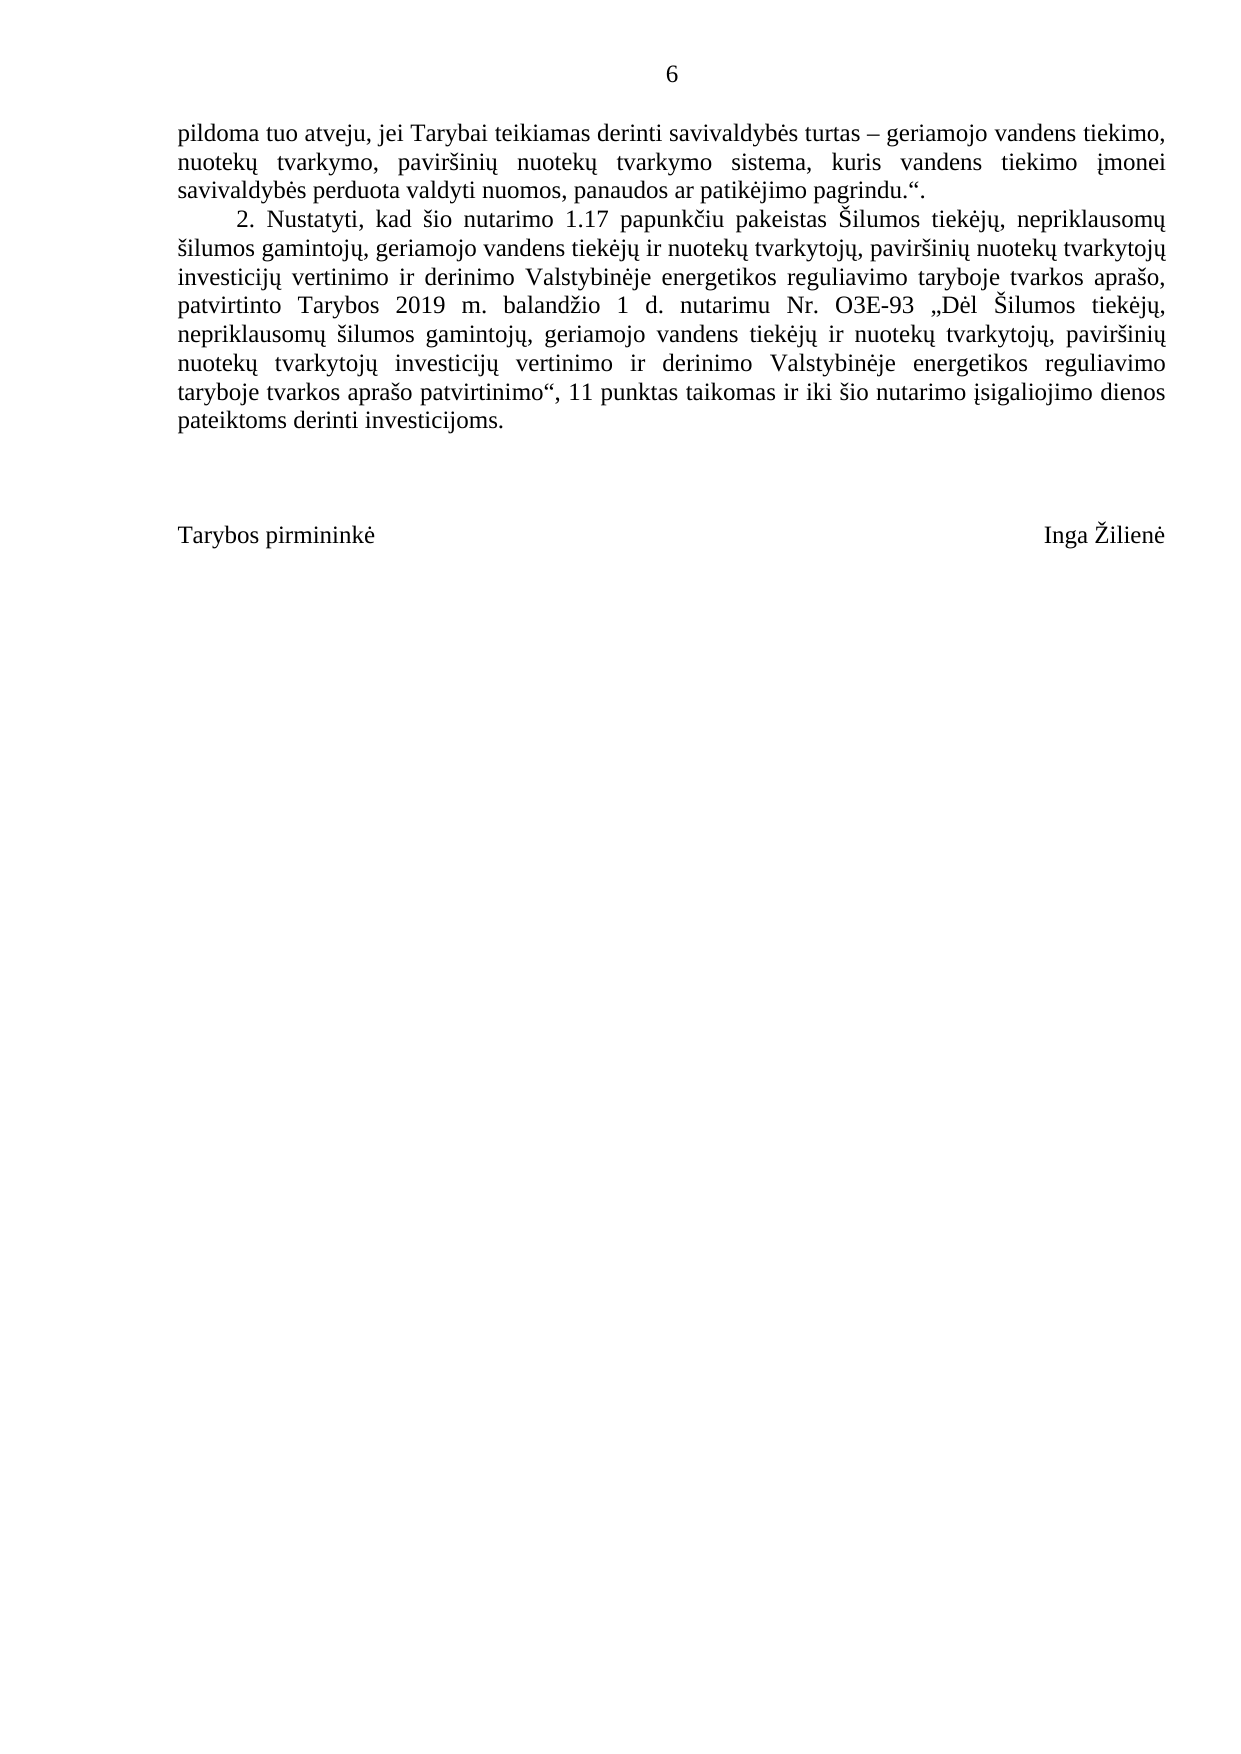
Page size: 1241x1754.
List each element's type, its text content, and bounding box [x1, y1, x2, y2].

text 2. Nustatyti, kad šio nutarimo 1.17 papunkčiu pakeistas Šilumos tiekėjų, nepriklausomų šilumos gamintojų, geriamojo vandens tiekėjų ir nuotekų tvarkytojų, paviršinių nuotekų tvarkytojų investicijų vertinimo ir derinimo Valstybinėje energetikos reguliavimo taryboje tvarkos aprašo, patvirtinto Tarybos 2019 m. balandžio 1 d. nutarimu Nr. O3E-93 „Dėl Šilumos tiekėjų, nepriklausomų šilumos gamintojų, geriamojo vandens tiekėjų ir nuotekų tvarkytojų, paviršinių nuotekų tvarkytojų investicijų vertinimo ir derinimo Valstybinėje energetikos reguliavimo taryboje tvarkos aprašo patvirtinimo“, 11 punktas taikomas ir iki šio nutarimo įsigaliojimo dienos pateiktoms derinti investicijoms. [177, 204, 1167, 434]
text Tarybos pirmininkė Inga Žilienė [177, 521, 1167, 549]
text pildoma tuo atveju, jei Tarybai teikiamas derinti savivaldybės turtas – geriamojo vandens tiekimo, nuotekų tvarkymo, paviršinių nuotekų tvarkymo sistema, kuris vandens tiekimo įmonei savivaldybės perduota valdyti nuomos, panaudos ar patikėjimo pagrindu.“. [177, 118, 1167, 204]
